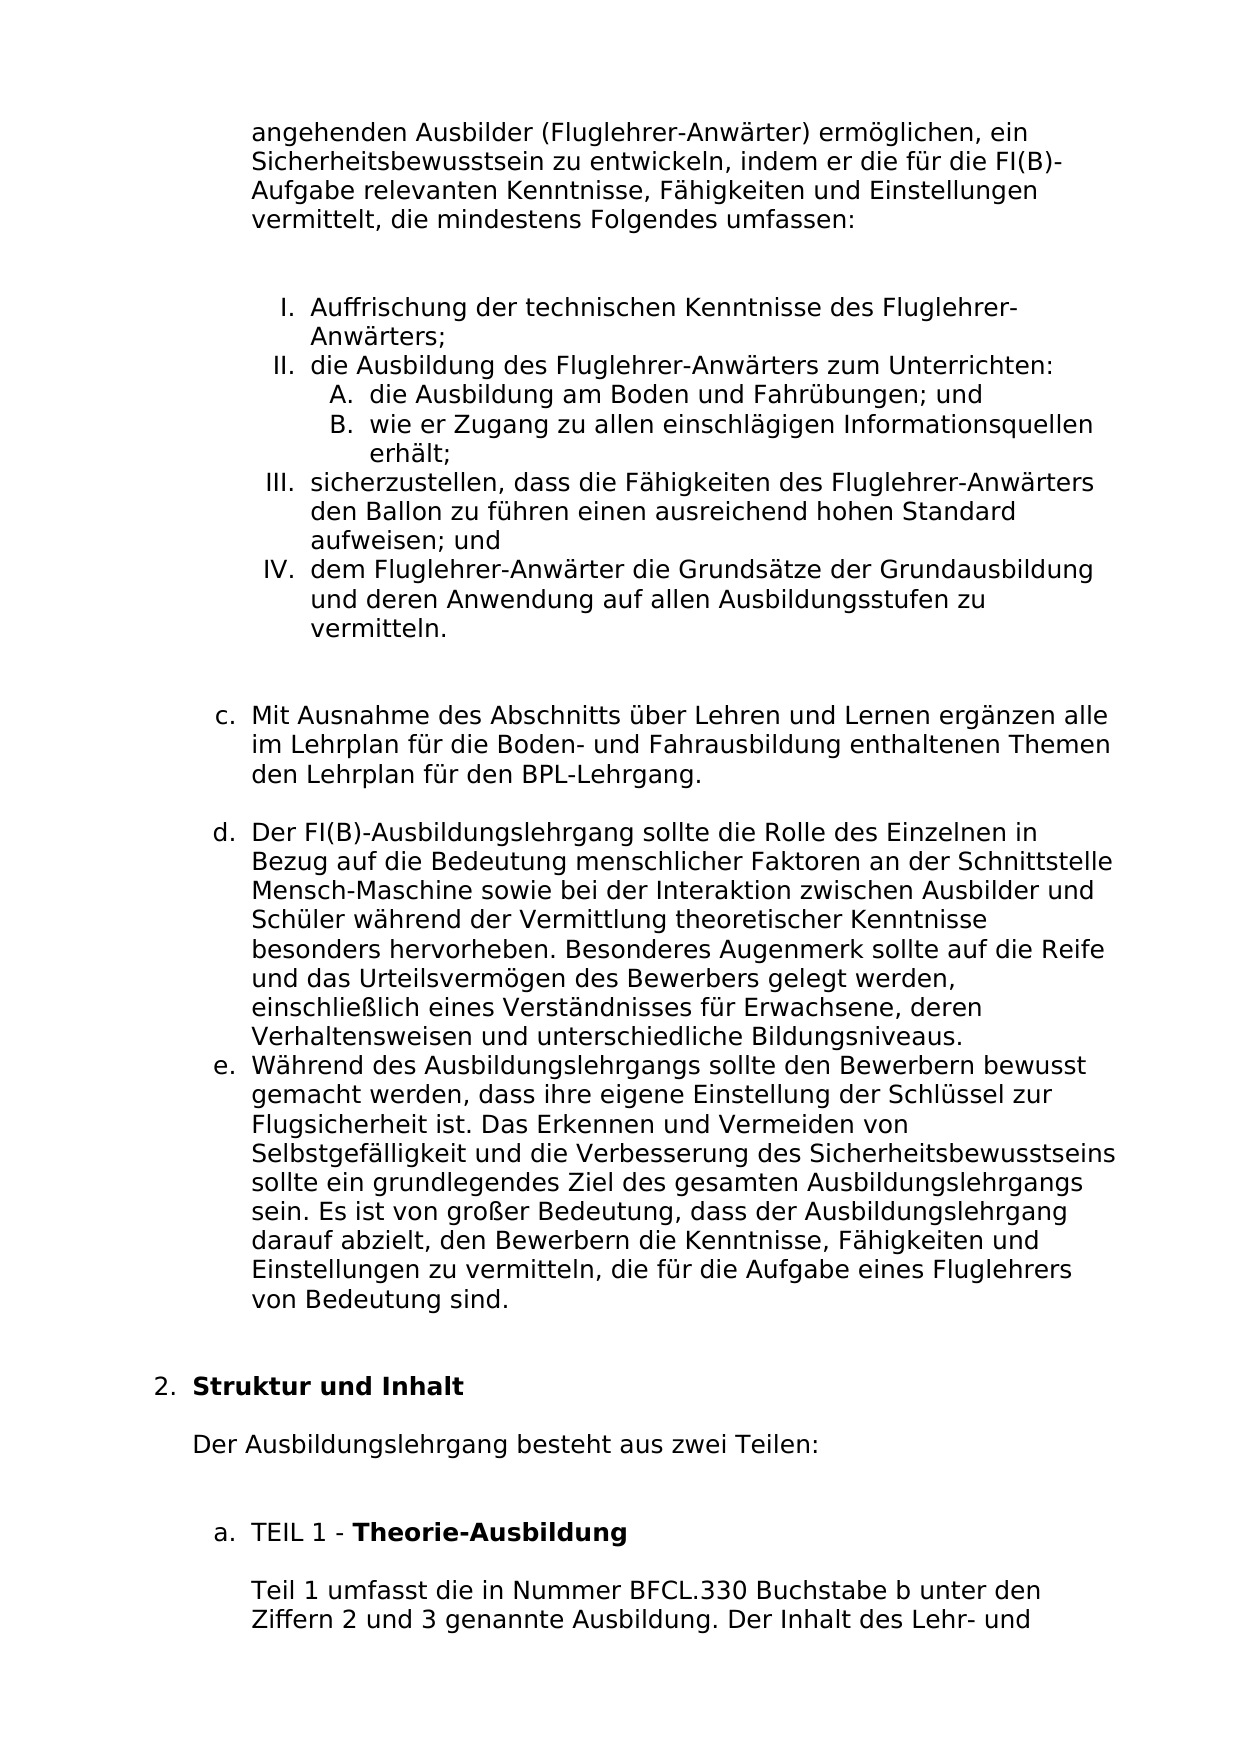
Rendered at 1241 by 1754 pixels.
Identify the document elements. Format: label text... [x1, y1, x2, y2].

list Mit Ausnahme des Abschnitts über Lehren und Lernen ergänzen alle im Lehrplan für die Boden- und Fahrausbildung enthaltenen Themen den Lehrplan für den BPL-Lehrgang. [236, 701, 1122, 818]
list die Ausbildung am Boden und Fahrübungen; und [354, 381, 1122, 410]
list Während des Ausbildungslehrgangs sollte den Bewerbern bewusst gemacht werden, dass ihre eigene Einstellung der Schlüssel zur Flugsicherheit ist. Das Erkennen und Vermeiden von Selbstgefälligkeit und die Verbesserung des Sicherheitsbewusstseins sollte ein grundlegendes Ziel des gesamten Ausbildungslehrgangs sein. Es ist von großer Bedeutung, dass der Ausbildungslehrgang darauf abzielt, den Bewerbern die Kenntnisse, Fähigkeiten und Einstellungen zu vermitteln, die für die Aufgabe eines Fluglehrers von Bedeutung sind. [236, 1051, 1122, 1372]
list angehenden Ausbilder (Fluglehrer-Anwärter) ermöglichen, ein Sicherheitsbewusstsein zu entwickeln, indem er die für die FI(B)-Aufgabe relevanten Kenntnisse, Fähigkeiten und Einstellungen vermittelt, die mindestens Folgendes umfassen: [236, 118, 1122, 293]
list TEIL 1 - Theorie-Ausbildung Teil 1 umfasst die in Nummer BFCL.330 Buchstabe b unter den Ziffern 2 und 3 genannte Ausbildung. Der Inhalt des Lehr- und [236, 1518, 1122, 1635]
list die Ausbildung des Fluglehrer-Anwärters zum Unterrichten: [295, 351, 1122, 381]
list Der FI(B)-Ausbildungslehrgang sollte die Rolle des Einzelnen in Bezug auf die Bedeutung menschlicher Faktoren an der Schnittstelle Mensch-Maschine sowie bei der Interaktion zwischen Ausbilder und Schüler während der Vermittlung theoretischer Kenntnisse besonders hervorheben. Besonderes Augenmerk sollte auf die Reife und das Urteilsvermögen des Bewerbers gelegt werden, einschließlich eines Verständnisses für Erwachsene, deren Verhaltensweisen und unterschiedliche Bildungsniveaus. [236, 818, 1122, 1051]
list Auffrischung der technischen Kenntnisse des Fluglehrer-Anwärters; [295, 293, 1122, 351]
list wie er Zugang zu allen einschlägigen Informationsquellen erhält; [354, 410, 1122, 468]
list Struktur und Inhalt Der Ausbildungslehrgang besteht aus zwei Teilen: [177, 1372, 1122, 1518]
list sicherzustellen, dass die Fähigkeiten des Fluglehrer-Anwärters den Ballon zu führen einen ausreichend hohen Standard aufweisen; und [295, 468, 1122, 556]
list dem Fluglehrer-Anwärter die Grundsätze der Grundausbildung und deren Anwendung auf allen Ausbildungsstufen zu vermitteln. [295, 556, 1122, 701]
